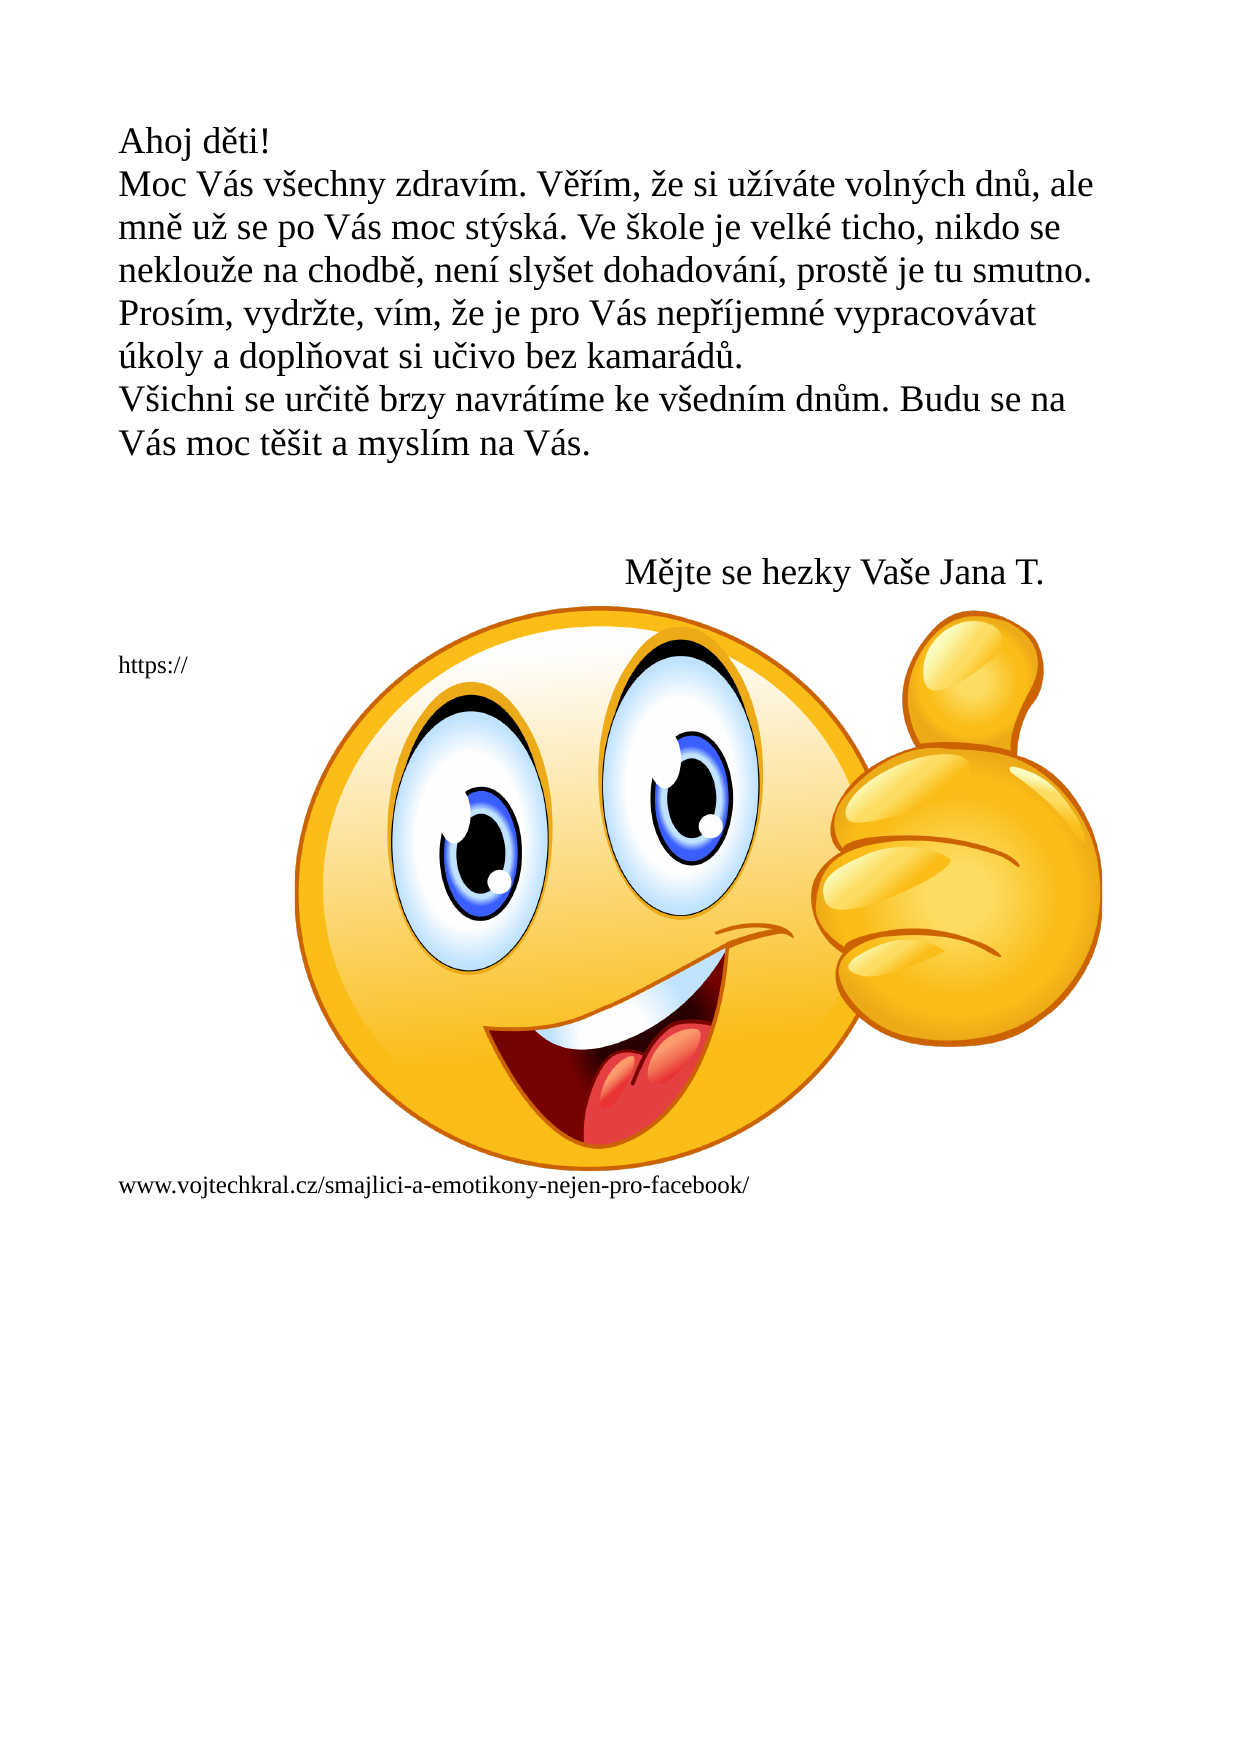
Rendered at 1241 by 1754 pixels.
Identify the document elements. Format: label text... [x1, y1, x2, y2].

text Ahoj děti! [118, 118, 1122, 161]
text Všichni se určitě brzy navrátíme ke všedním dnům. Budu se na Vás moc těšit a myslím na Vás. [118, 377, 1122, 463]
text https://www.vojtechkral.cz/smajlici-a-emotikony-nejen-pro-facebook/ [118, 650, 1122, 1199]
text Moc Vás všechny zdravím. Věřím, že si užíváte volných dnů, ale mně už se po Vás moc stýská. Ve škole je velké ticho, nikdo se neklouže na chodbě, není slyšet dohadování, prostě je tu smutno. Prosím, vydržte, vím, že je pro Vás nepříjemné vypracovávat úkoly a doplňovat si učivo bez kamarádů. [118, 161, 1122, 377]
picture [294, 606, 1103, 1171]
text Mějte se hezky Vaše Jana T. [118, 549, 1122, 592]
